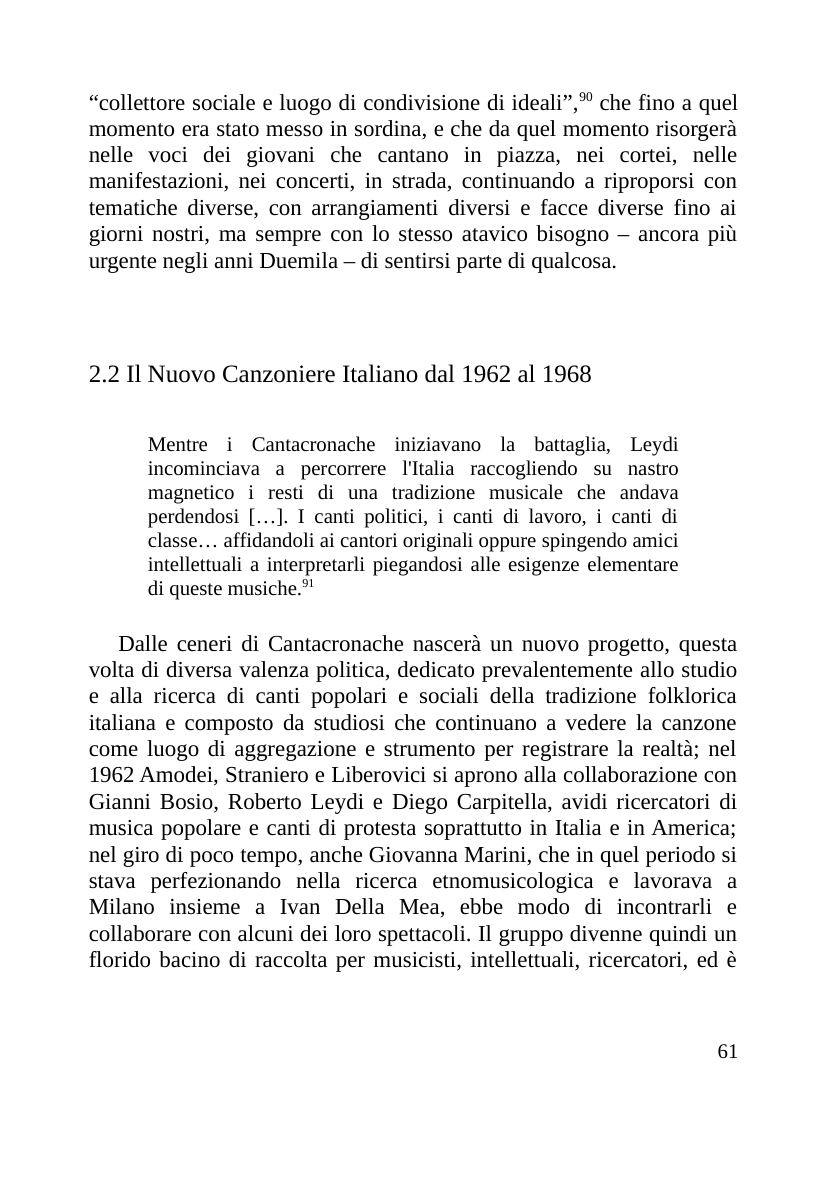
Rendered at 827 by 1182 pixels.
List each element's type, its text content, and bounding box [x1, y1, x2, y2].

text Dalle ceneri di Cantacronache nascerà un nuovo progetto, questa volta di diversa valenza politica, dedicato prevalentemente allo studio e alla ricerca di canti popolari e sociali della tradizione folklorica italiana e composto da studiosi che continuano a vedere la canzone come luogo di aggregazione e strumento per registrare la realtà; nel 1962 Amodei, Straniero e Liberovici si aprono alla collaborazione con Gianni Bosio, Roberto Leydi e Diego Carpitella, avidi ricercatori di musica popolare e canti di protesta soprattutto in Italia e in America; nel giro di poco tempo, anche Giovanna Marini, che in quel periodo si stava perfezionando nella ricerca etnomusicologica e lavorava a Milano insieme a Ivan Della Mea, ebbe modo di incontrarli e collaborare con alcuni dei loro spettacoli. Il gruppo divenne quindi un florido bacino di raccolta per musicisti, intellettuali, ricercatori, ed è [88, 630, 738, 972]
text 2.2 Il Nuovo Canzoniere Italiano dal 1962 al 1968 [88, 359, 738, 388]
text “collettore sociale e luogo di condivisione di ideali”, che fino a quel momento era stato messo in sordina, e che da quel momento risorgerà nelle voci dei giovani che cantano in piazza, nei cortei, nelle manifestazioni, nei concerti, in strada, continuando a riproporsi con tematiche diverse, con arrangiamenti diversi e facce diverse fino ai giorni nostri, ma sempre con lo stesso atavico bisogno – ancora più urgente negli anni Duemila – di sentirsi parte di qualcosa. [88, 88, 738, 273]
text Mentre i Cantacronache iniziavano la battaglia, Leydi incominciava a percorrere l'Italia raccogliendo su nastro magnetico i resti di una tradizione musicale che andava perdendosi […]. I canti politici, i canti di lavoro, i canti di classe… affidandoli ai cantori originali oppure spingendo amici intellettuali a interpretarli piegandosi alle esigenze elementare di queste musiche. [148, 432, 679, 600]
